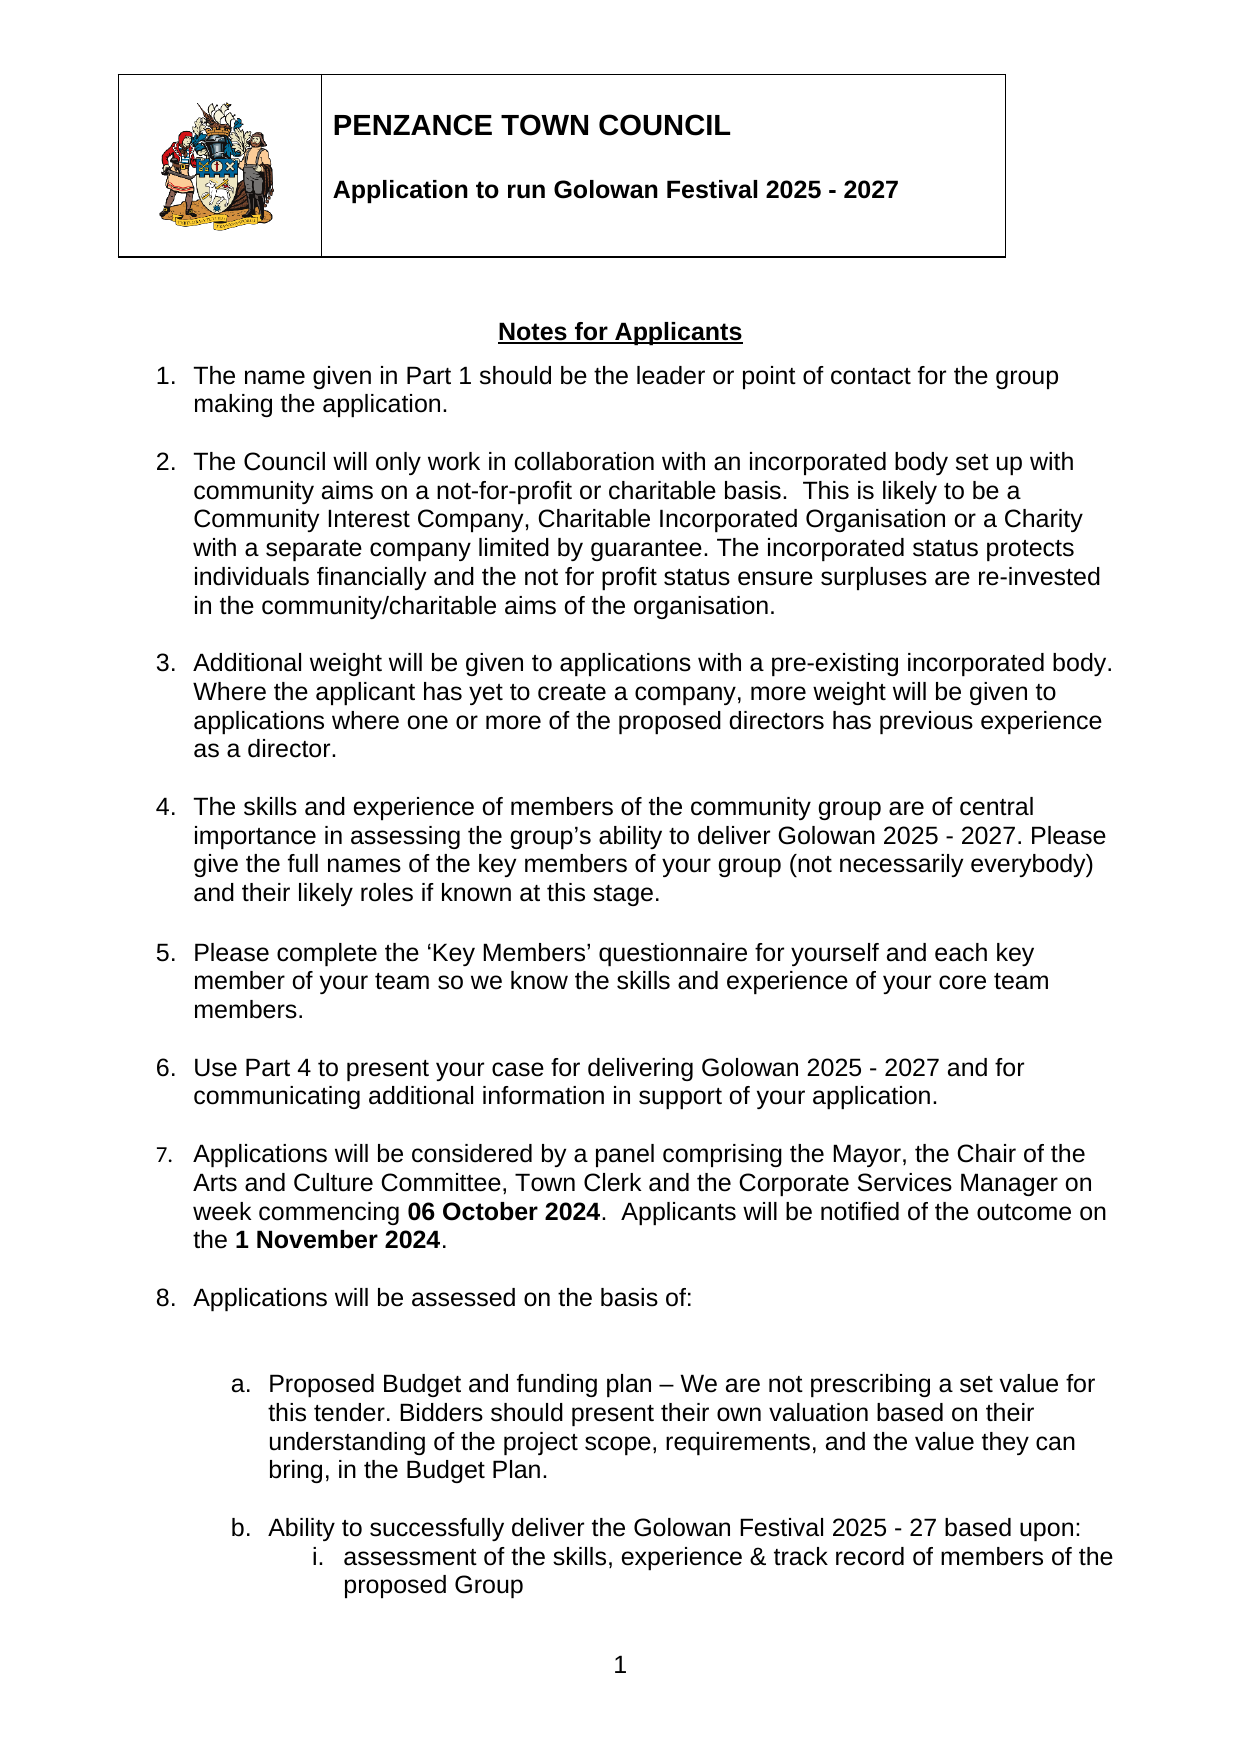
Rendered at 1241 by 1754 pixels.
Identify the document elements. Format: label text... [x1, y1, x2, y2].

list Applications will be assessed on the basis of: [156, 1283, 1122, 1312]
text Notes for Applicants [118, 317, 1122, 346]
list The Council will only work in collaboration with an incorporated body set up with community aims on a not-for-profit or charitable basis. This is likely to be a Community Interest Company, Charitable Incorporated Organisation or a Charity with a separate company limited by guarantee. The incorporated status protects individuals financially and the not for profit status ensure surpluses are re-invested in the community/charitable aims of the organisation. [156, 447, 1122, 619]
list Use Part 4 to present your case for delivering Golowan 2025 - 2027 and for communicating additional information in support of your application. [156, 1053, 1122, 1110]
list The skills and experience of members of the community group are of central importance in assessing the group’s ability to deliver Golowan 2025 - 2027. Please give the full names of the key members of your group (not necessarily everybody) and their likely roles if known at this stage. [156, 792, 1122, 907]
list assessment of the skills, experience & track record of members of the proposed Group [324, 1542, 1122, 1599]
list Proposed Budget and funding plan – We are not prescribing a set value for this tender. Bidders should present their own valuation based on their understanding of the project scope, requirements, and the value they can bring, in the Budget Plan. [231, 1369, 1122, 1484]
list Ability to successfully deliver the Golowan Festival 2025 - 27 based upon: [231, 1513, 1122, 1542]
table_header PENZANCE TOWN COUNCIL Application to run Golowan Festival 2025 - 2027 [322, 75, 1005, 256]
list The name given in Part 1 should be the leader or point of contact for the group making the application. [156, 361, 1122, 418]
list Please complete the ‘Key Members’ questionnaire for yourself and each key member of your team so we know the skills and experience of your core team members. [156, 938, 1122, 1024]
list Applications will be considered by a panel comprising the Mayor, the Chair of the Arts and Culture Committee, Town Clerk and the Corporate Services Manager on week commencing 06 October 2024. Applicants will be notified of the outcome on the 1 November 2024. [156, 1139, 1122, 1254]
list Additional weight will be given to applications with a pre-existing incorporated body. Where the applicant has yet to create a company, more weight will be given to applications where one or more of the proposed directors has previous experience as a director. [156, 648, 1122, 763]
table_header [119, 75, 321, 256]
